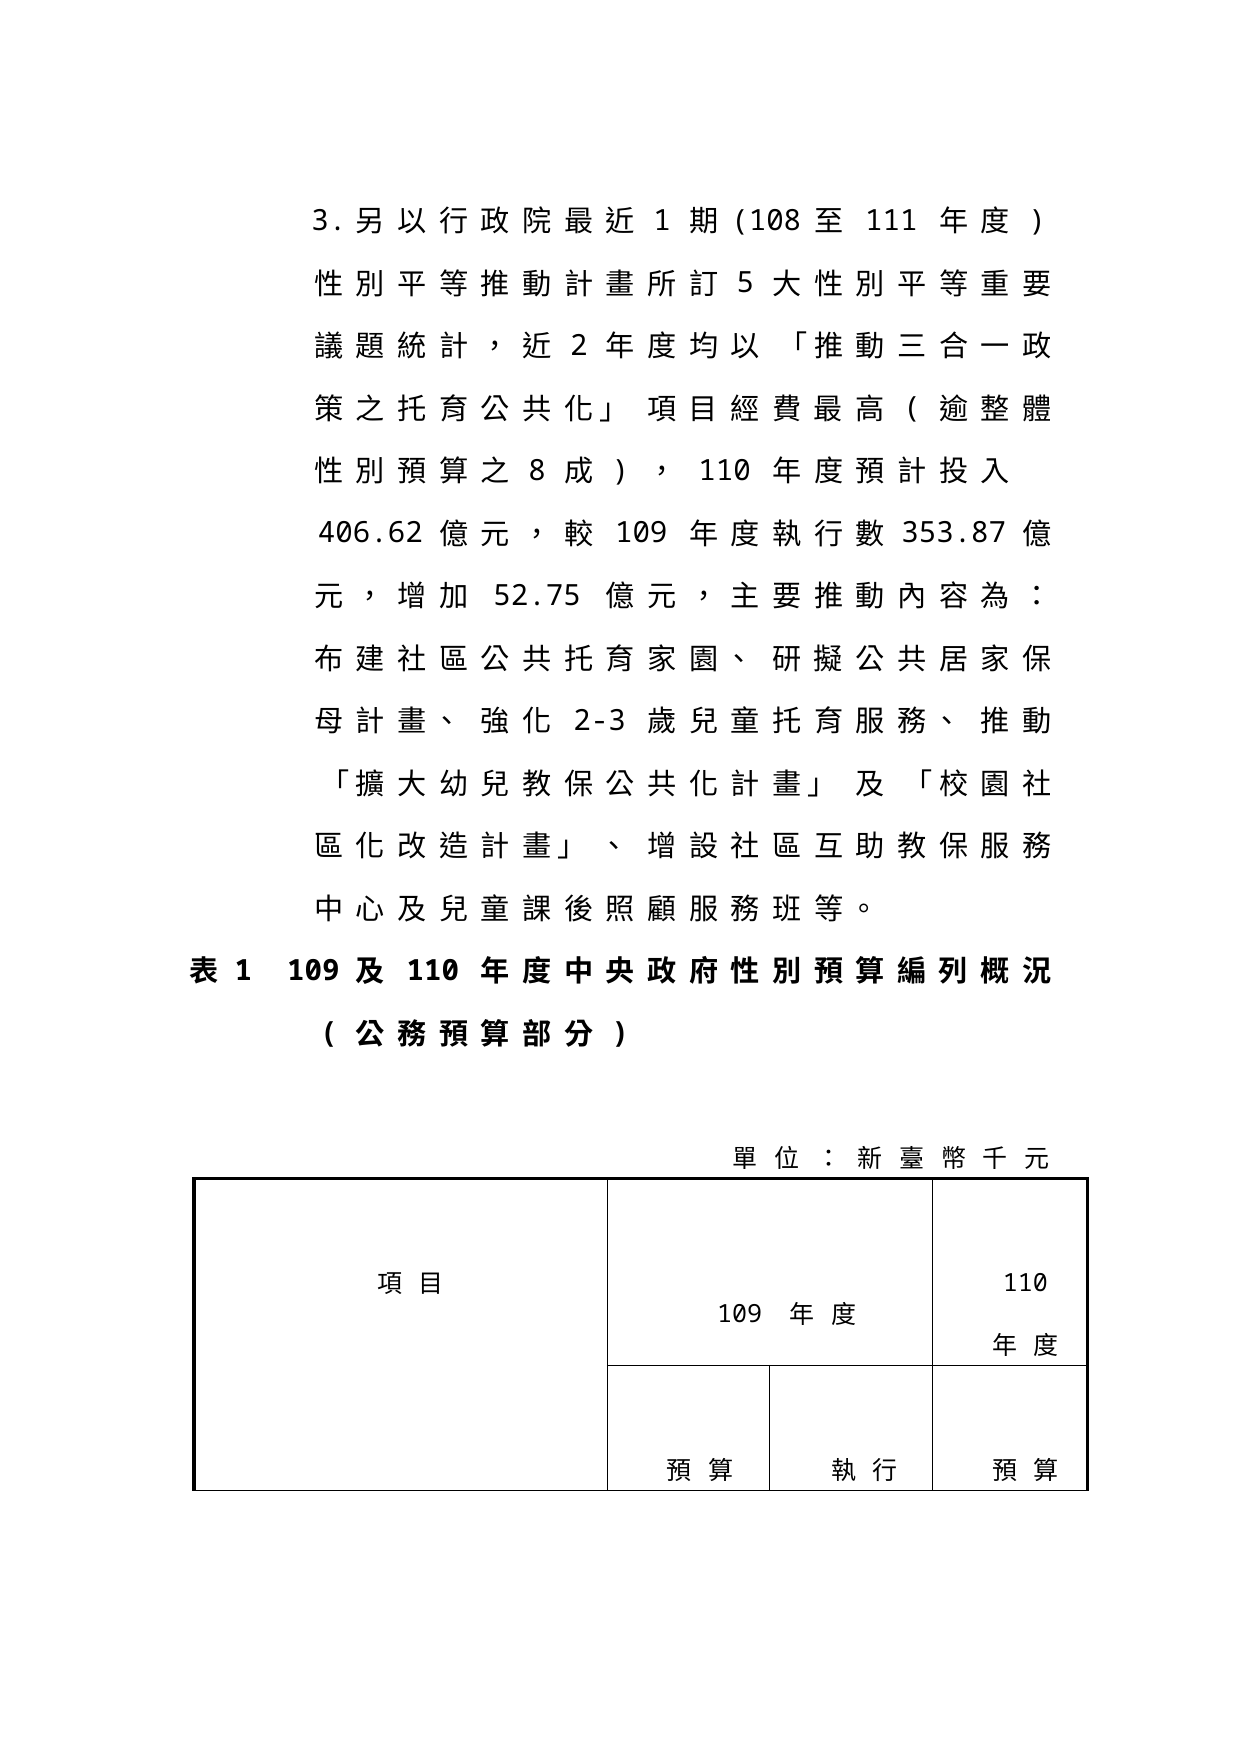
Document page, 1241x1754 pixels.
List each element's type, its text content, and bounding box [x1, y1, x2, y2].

table_header 109年度 [608, 1180, 932, 1365]
table_cell 執行 [770, 1366, 932, 1490]
table_cell 預算 [933, 1366, 1086, 1490]
text 表1 109及110年度中央政府性別預算編列概況(公務預算部分) [183, 927, 1058, 1115]
text 單位：新臺幣千元 [242, 1115, 1058, 1177]
table_cell 預算 [608, 1366, 769, 1490]
text 3.另以行政院最近1期(108至111年度)性別平等推動計畫所訂5大性別平等重要議題統計，近2年度均以「推動三合一政策之托育公共化」項目經費最高(逾整體性別預算之8成)，110年度預計投入406.62億元，較109年度執行數353.87億元，增加52.75億元，主要推動內容為：布建社區公共托育家園、研擬公共居家保母計畫、強化2-3歲兒童托育服務、推動「擴大幼兒教保公共化計畫」及「校園社區化改造計畫」、增設社區互助教保服務中心及兒童課後照顧服務班等。 [271, 177, 1058, 927]
table_header 項目 [196, 1180, 607, 1490]
table_header 110年度 [933, 1180, 1086, 1365]
